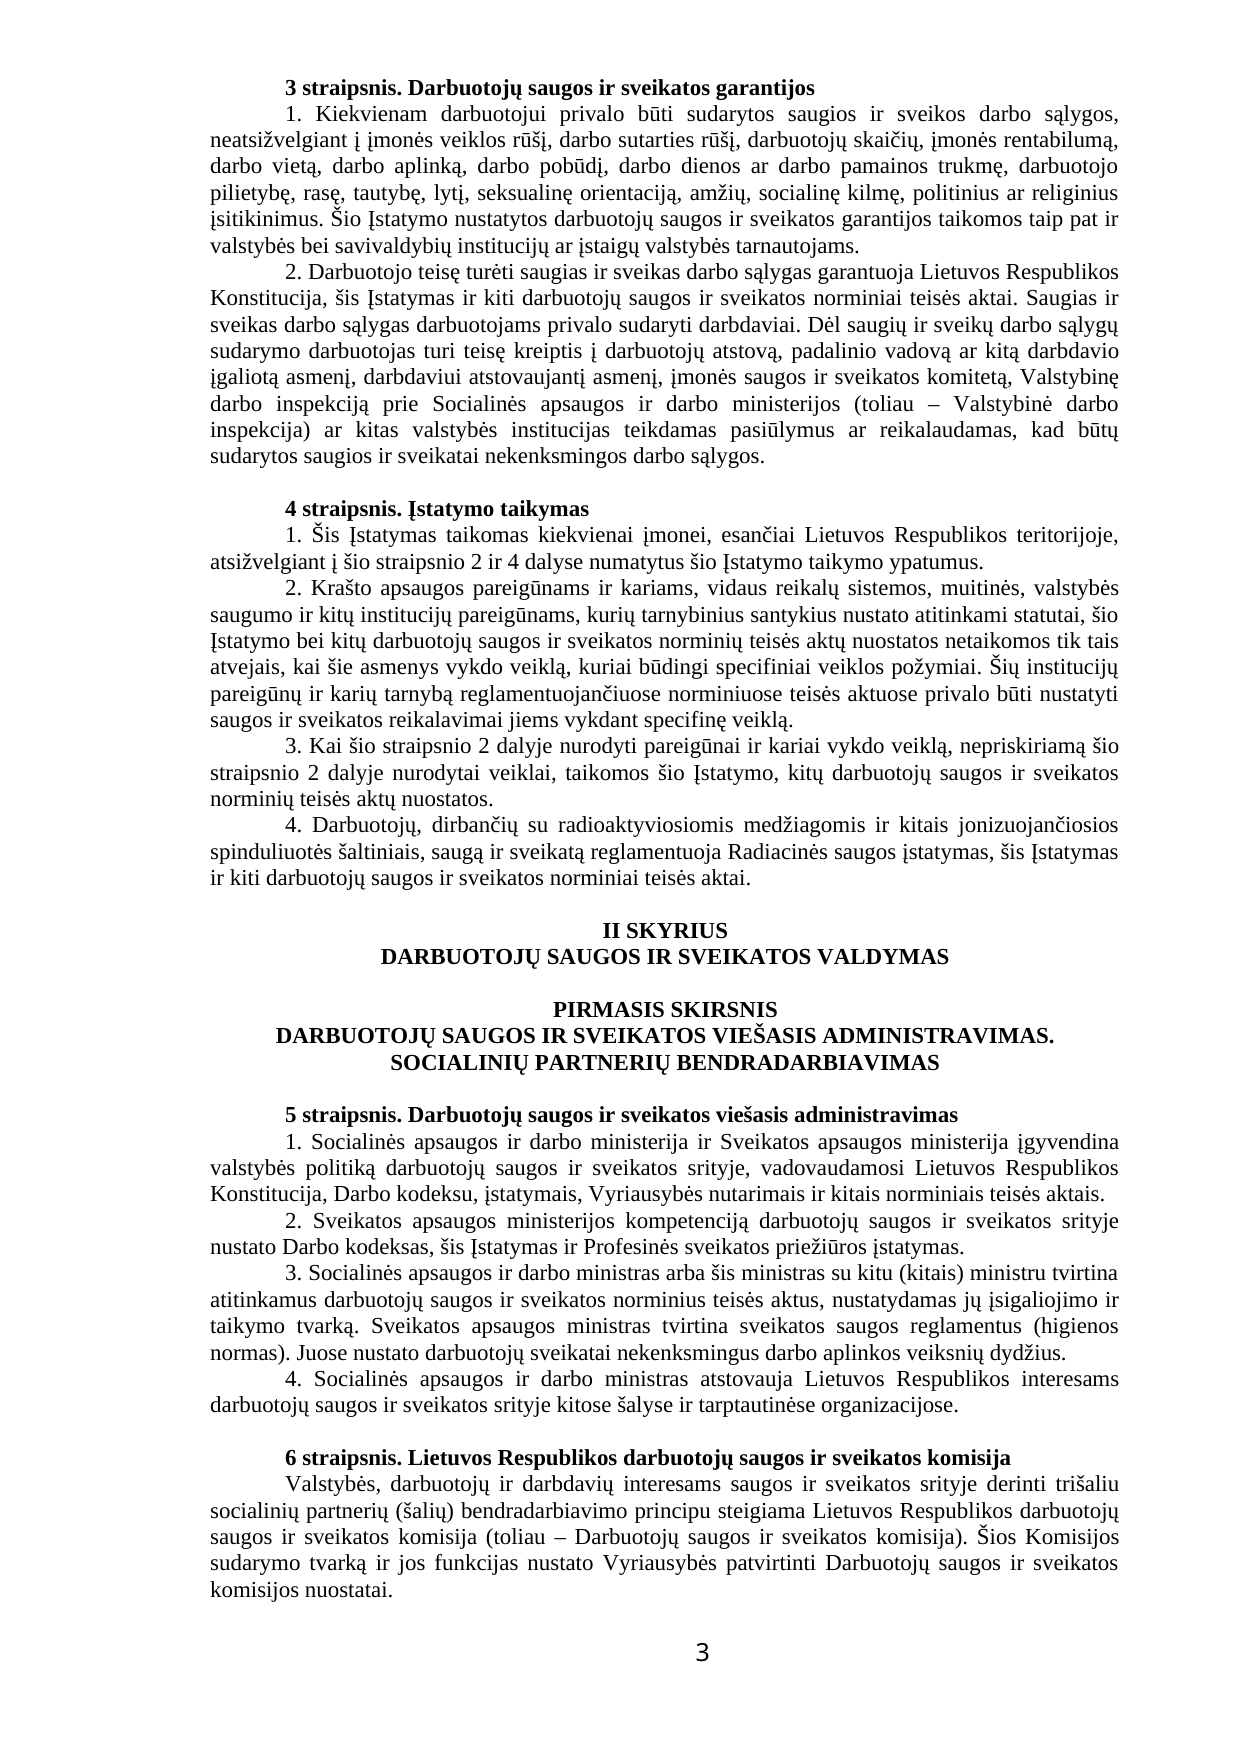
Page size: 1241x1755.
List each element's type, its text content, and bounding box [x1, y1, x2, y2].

text 4. Socialinės apsaugos ir darbo ministras atstovauja Lietuvos Respublikos interesams darbuotojų saugos ir sveikatos srityje kitose šalyse ir tarptautinėse organizacijose. [210, 1365, 1120, 1418]
subtitle II SKYRIUS [210, 917, 1120, 943]
text 4. Darbuotojų, dirbančių su radioaktyviosiomis medžiagomis ir kitais jonizuojančiosios spinduliuotės šaltiniais, saugą ir sveikatą reglamentuoja Radiacinės saugos įstatymas, šis Įstatymas ir kiti darbuotojų saugos ir sveikatos norminiai teisės aktai. [210, 811, 1120, 891]
text 2. Darbuotojo teisę turėti saugias ir sveikas darbo sąlygas garantuoja Lietuvos Respublikos Konstitucija, šis Įstatymas ir kiti darbuotojų saugos ir sveikatos norminiai teisės aktai. Saugias ir sveikas darbo sąlygas darbuotojams privalo sudaryti darbdaviai. Dėl saugių ir sveikų darbo sąlygų sudarymo darbuotojas turi teisę kreiptis į darbuotojų atstovą, padalinio vadovą ar kitą darbdavio įgaliotą asmenį, darbdaviui atstovaujantį asmenį, įmonės saugos ir sveikatos komitetą, Valstybinę darbo inspekciją prie Socialinės apsaugos ir darbo ministerijos (toliau – Valstybinė darbo inspekcija) ar kitas valstybės institucijas teikdamas pasiūlymus ar reikalaudamas, kad būtų sudarytos saugios ir sveikatai nekenksmingos darbo sąlygos. [210, 258, 1120, 469]
subtitle PIRMASIS SKIRSNIS [210, 996, 1120, 1022]
text 4 straipsnis. Įstatymo taikymas [210, 495, 1120, 522]
text 1. Kiekvienam darbuotojui privalo būti sudarytos saugios ir sveikos darbo sąlygos, neatsižvelgiant į įmonės veiklos rūšį, darbo sutarties rūšį, darbuotojų skaičių, įmonės rentabilumą, darbo vietą, darbo aplinką, darbo pobūdį, darbo dienos ar darbo pamainos trukmę, darbuotojo pilietybę, rasę, tautybę, lytį, seksualinę orientaciją, amžių, socialinę kilmę, politinius ar religinius įsitikinimus. Šio Įstatymo nustatytos darbuotojų saugos ir sveikatos garantijos taikomos taip pat ir valstybės bei savivaldybių institucijų ar įstaigų valstybės tarnautojams. [210, 100, 1120, 258]
text 2. Krašto apsaugos pareigūnams ir kariams, vidaus reikalų sistemos, muitinės, valstybės saugumo ir kitų institucijų pareigūnams, kurių tarnybinius santykius nustato atitinkami statutai, šio Įstatymo bei kitų darbuotojų saugos ir sveikatos norminių teisės aktų nuostatos netaikomos tik tais atvejais, kai šie asmenys vykdo veiklą, kuriai būdingi specifiniai veiklos požymiai. Šių institucijų pareigūnų ir karių tarnybą reglamentuojančiuose norminiuose teisės aktuose privalo būti nustatyti saugos ir sveikatos reikalavimai jiems vykdant specifinę veiklą. [210, 574, 1120, 732]
text 6 straipsnis. Lietuvos Respublikos darbuotojų saugos ir sveikatos komisija [210, 1444, 1120, 1470]
text Valstybės, darbuotojų ir darbdavių interesams saugos ir sveikatos srityje derinti trišaliu socialinių partnerių (šalių) bendradarbiavimo principu steigiama Lietuvos Respublikos darbuotojų saugos ir sveikatos komisija (toliau – Darbuotojų saugos ir sveikatos komisija). Šios Komisijos sudarymo tvarką ir jos funkcijas nustato Vyriausybės patvirtinti Darbuotojų saugos ir sveikatos komisijos nuostatai. [210, 1470, 1120, 1602]
text 3. Kai šio straipsnio 2 dalyje nurodyti pareigūnai ir kariai vykdo veiklą, nepriskiriamą šio straipsnio 2 dalyje nurodytai veiklai, taikomos šio Įstatymo, kitų darbuotojų saugos ir sveikatos norminių teisės aktų nuostatos. [210, 732, 1120, 811]
text 1. Socialinės apsaugos ir darbo ministerija ir Sveikatos apsaugos ministerija įgyvendina valstybės politiką darbuotojų saugos ir sveikatos srityje, vadovaudamosi Lietuvos Respublikos Konstitucija, Darbo kodeksu, įstatymais, Vyriausybės nutarimais ir kitais norminiais teisės aktais. [210, 1128, 1120, 1207]
text 3 straipsnis. Darbuotojų saugos ir sveikatos garantijos [210, 73, 1120, 100]
text DARBUOTOJŲ SAUGOS IR SVEIKATOS VIEŠASIS ADMINISTRAVIMAS. SOCIALINIŲ PARTNERIŲ BENDRADARBIAVIMAS [210, 1022, 1120, 1075]
text 5 straipsnis. Darbuotojų saugos ir sveikatos viešasis administravimas [210, 1101, 1120, 1128]
text 2. Sveikatos apsaugos ministerijos kompetenciją darbuotojų saugos ir sveikatos srityje nustato Darbo kodeksas, šis Įstatymas ir Profesinės sveikatos priežiūros įstatymas. [210, 1207, 1120, 1259]
subtitle DARBUOTOJŲ SAUGOS IR SVEIKATOS VALDYMAS [210, 943, 1120, 969]
text 3. Socialinės apsaugos ir darbo ministras arba šis ministras su kitu (kitais) ministru tvirtina atitinkamus darbuotojų saugos ir sveikatos norminius teisės aktus, nustatydamas jų įsigaliojimo ir taikymo tvarką. Sveikatos apsaugos ministras tvirtina sveikatos saugos reglamentus (higienos normas). Juose nustato darbuotojų sveikatai nekenksmingus darbo aplinkos veiksnių dydžius. [210, 1259, 1120, 1365]
text 1. Šis Įstatymas taikomas kiekvienai įmonei, esančiai Lietuvos Respublikos teritorijoje, atsižvelgiant į šio straipsnio 2 ir 4 dalyse numatytus šio Įstatymo taikymo ypatumus. [210, 522, 1120, 574]
